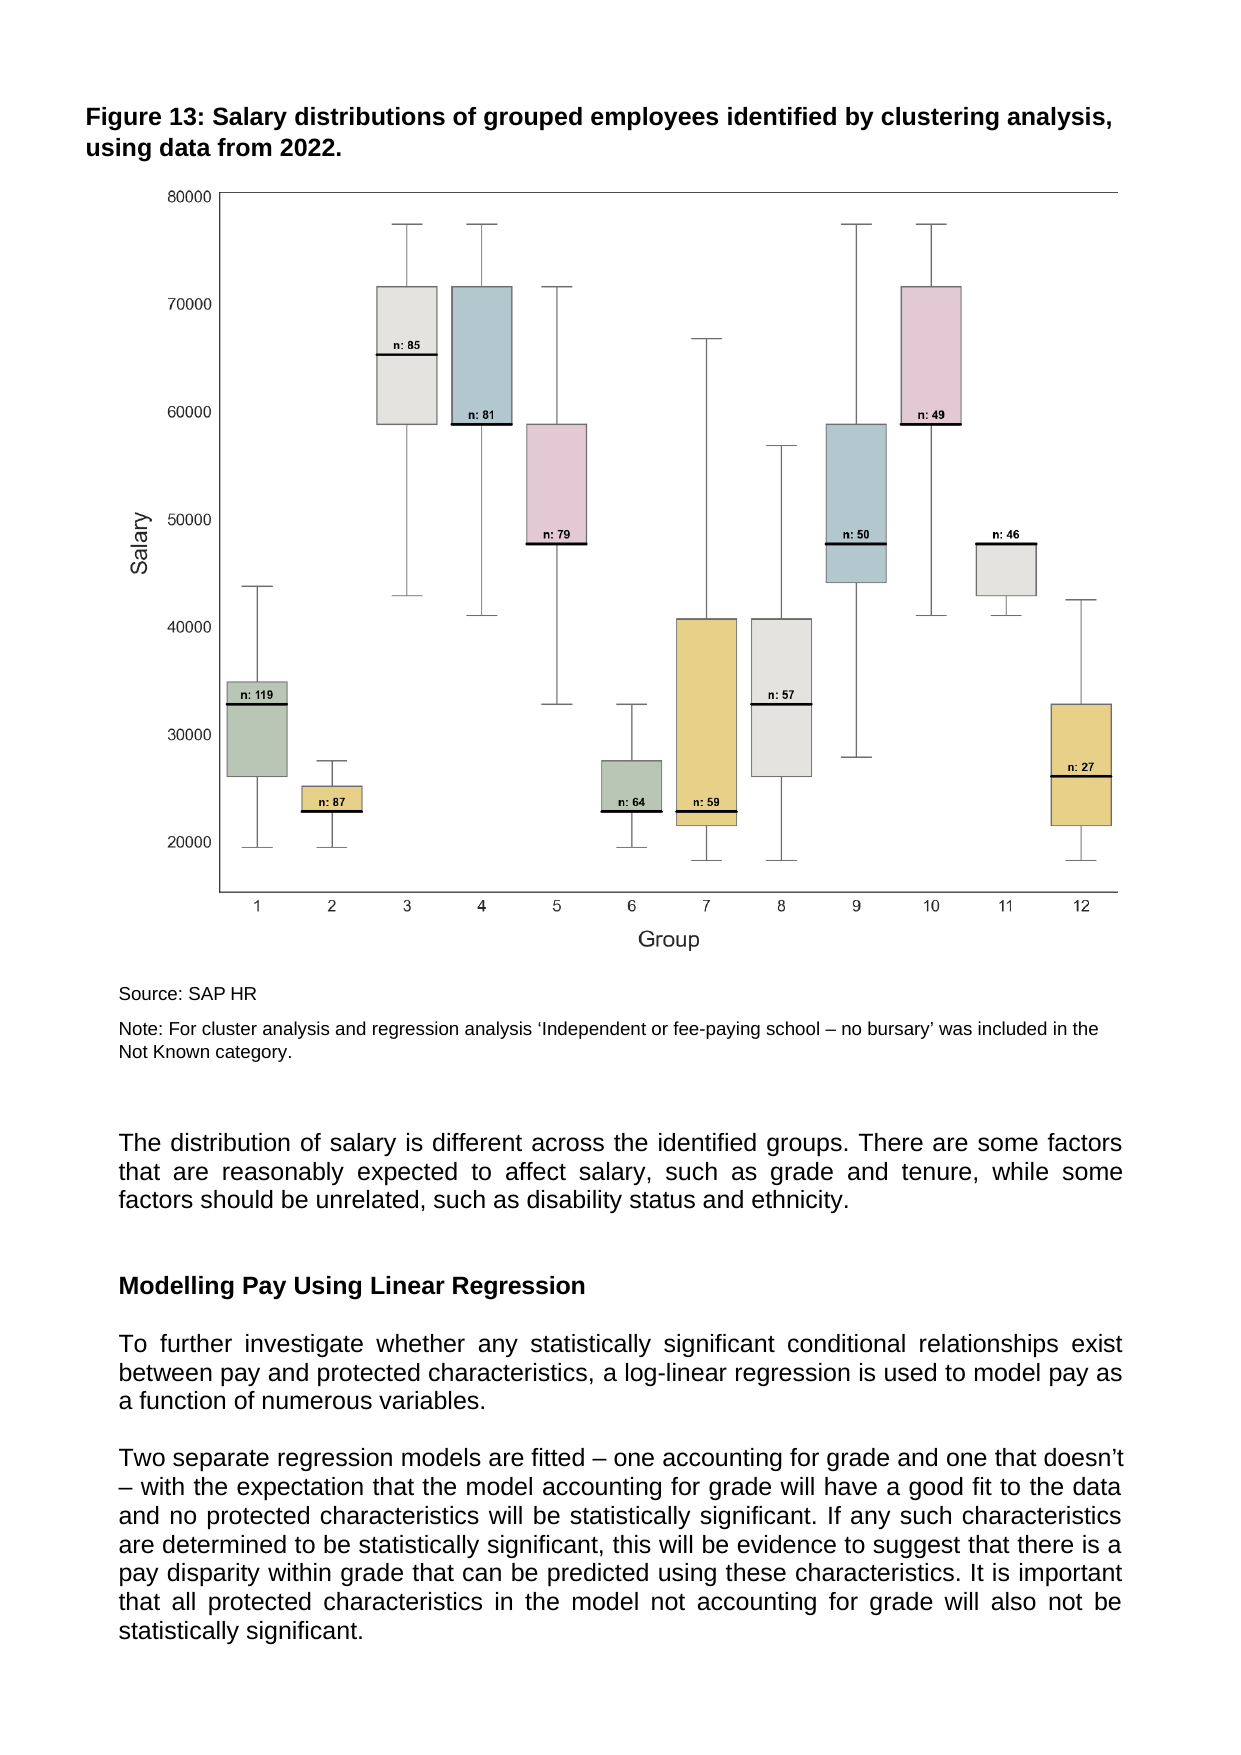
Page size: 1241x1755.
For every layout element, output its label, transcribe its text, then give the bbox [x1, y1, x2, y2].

text Note: For cluster analysis and regression analysis ‘Independent or fee-paying school – no bursary’ was included in the Not Known category. [118, 1018, 1127, 1063]
text To further investigate whether any statistically significant conditional relationships exist between pay and protected characteristics, a log-linear regression is used to model pay as a function of numerous variables. [118, 1329, 1124, 1415]
text Two separate regression models are fitted – one accounting for grade and one that doesn’t – with the expectation that the model accounting for grade will have a good fit to the data and no protected characteristics will be statistically significant. If any such characteristics are determined to be statistically significant, this will be evidence to suggest that there is a pay disparity within grade that can be predicted using these characteristics. It is important that all protected characteristics in the model not accounting for grade will also not be statistically significant. [118, 1443, 1124, 1645]
text The distribution of salary is different across the identified groups. There are some factors that are reasonably expected to affect salary, such as grade and tenure, while some factors should be unrelated, such as disability status and ethnicity. [118, 1128, 1124, 1214]
text Source: SAP HR [118, 983, 1224, 1004]
subtitle Figure 13: Salary distributions of grouped employees identified by clustering analysis, using data from 2022. [85, 102, 1127, 161]
subtitle Modelling Pay Using Linear Regression [118, 1271, 1224, 1300]
